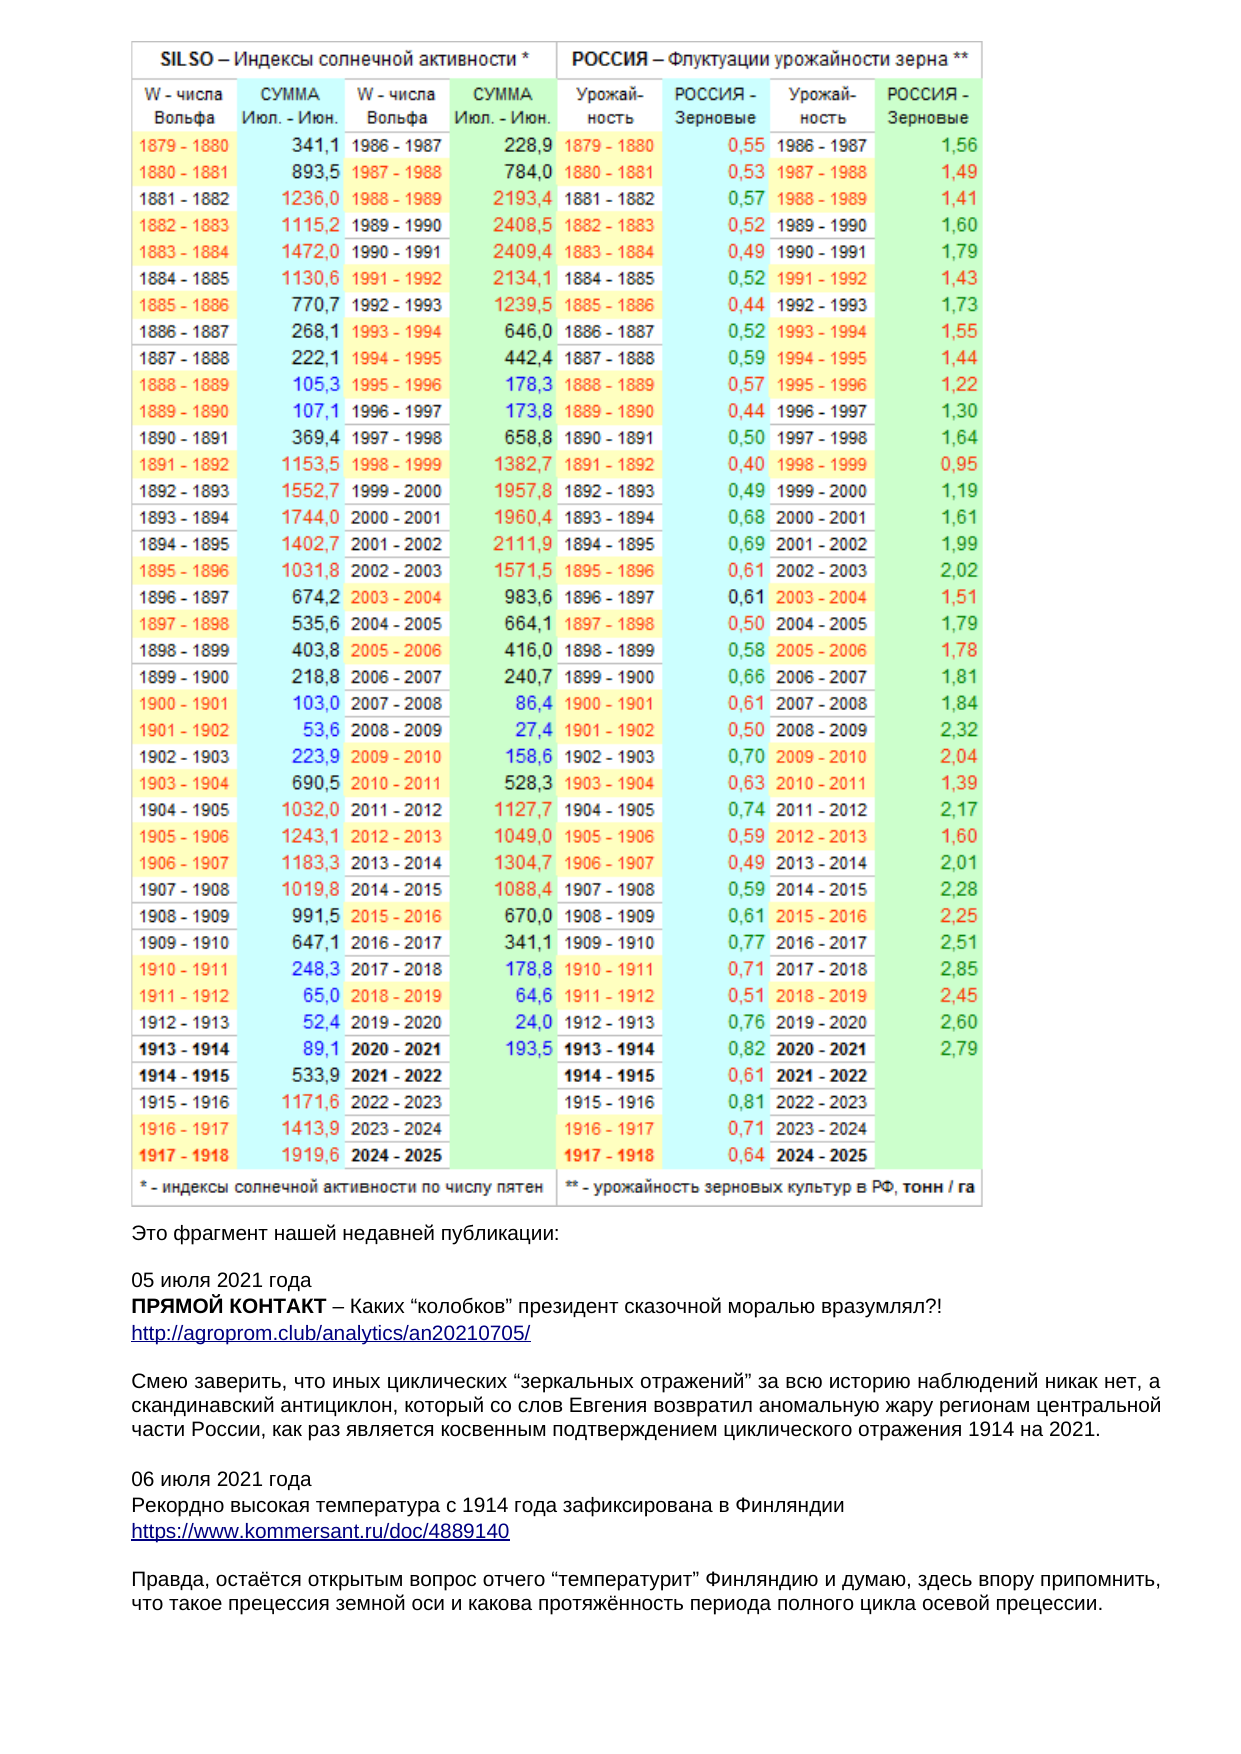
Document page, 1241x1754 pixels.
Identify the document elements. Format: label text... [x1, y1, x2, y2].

text https://www.kommersant.ru/doc/4889140 [131, 1518, 1162, 1542]
text 05 июля 2021 года [131, 1268, 1162, 1292]
text http://agroprom.club/analytics/an20210705/ [131, 1320, 1162, 1344]
text Рекордно высокая температура с 1914 года зафиксирована в Финляндии [131, 1492, 1162, 1516]
text Правда, остаётся открытым вопрос отчего “температурит” Финляндию и думаю, здесь впору припомнить, что такое прецессия земной оси и какова протяжённость периода полного цикла осевой прецессии. [131, 1566, 1162, 1614]
text ПРЯМОЙ КОНТАКТ – Каких “колобков” президент сказочной моралью вразумлял?! [131, 1294, 1162, 1318]
text Это фрагмент нашей недавней публикации: [131, 1220, 1162, 1244]
text 06 июля 2021 года [131, 1466, 1162, 1490]
text Смею заверить, что иных циклических “зеркальных отражений” за всю историю наблюдений никак нет, а скандинавский антициклон, который со слов Евгения возвратил аномальную жару регионам центральной части России, как раз является косвенным подтверждением циклического отражения 1914 на 2021. [131, 1368, 1162, 1440]
